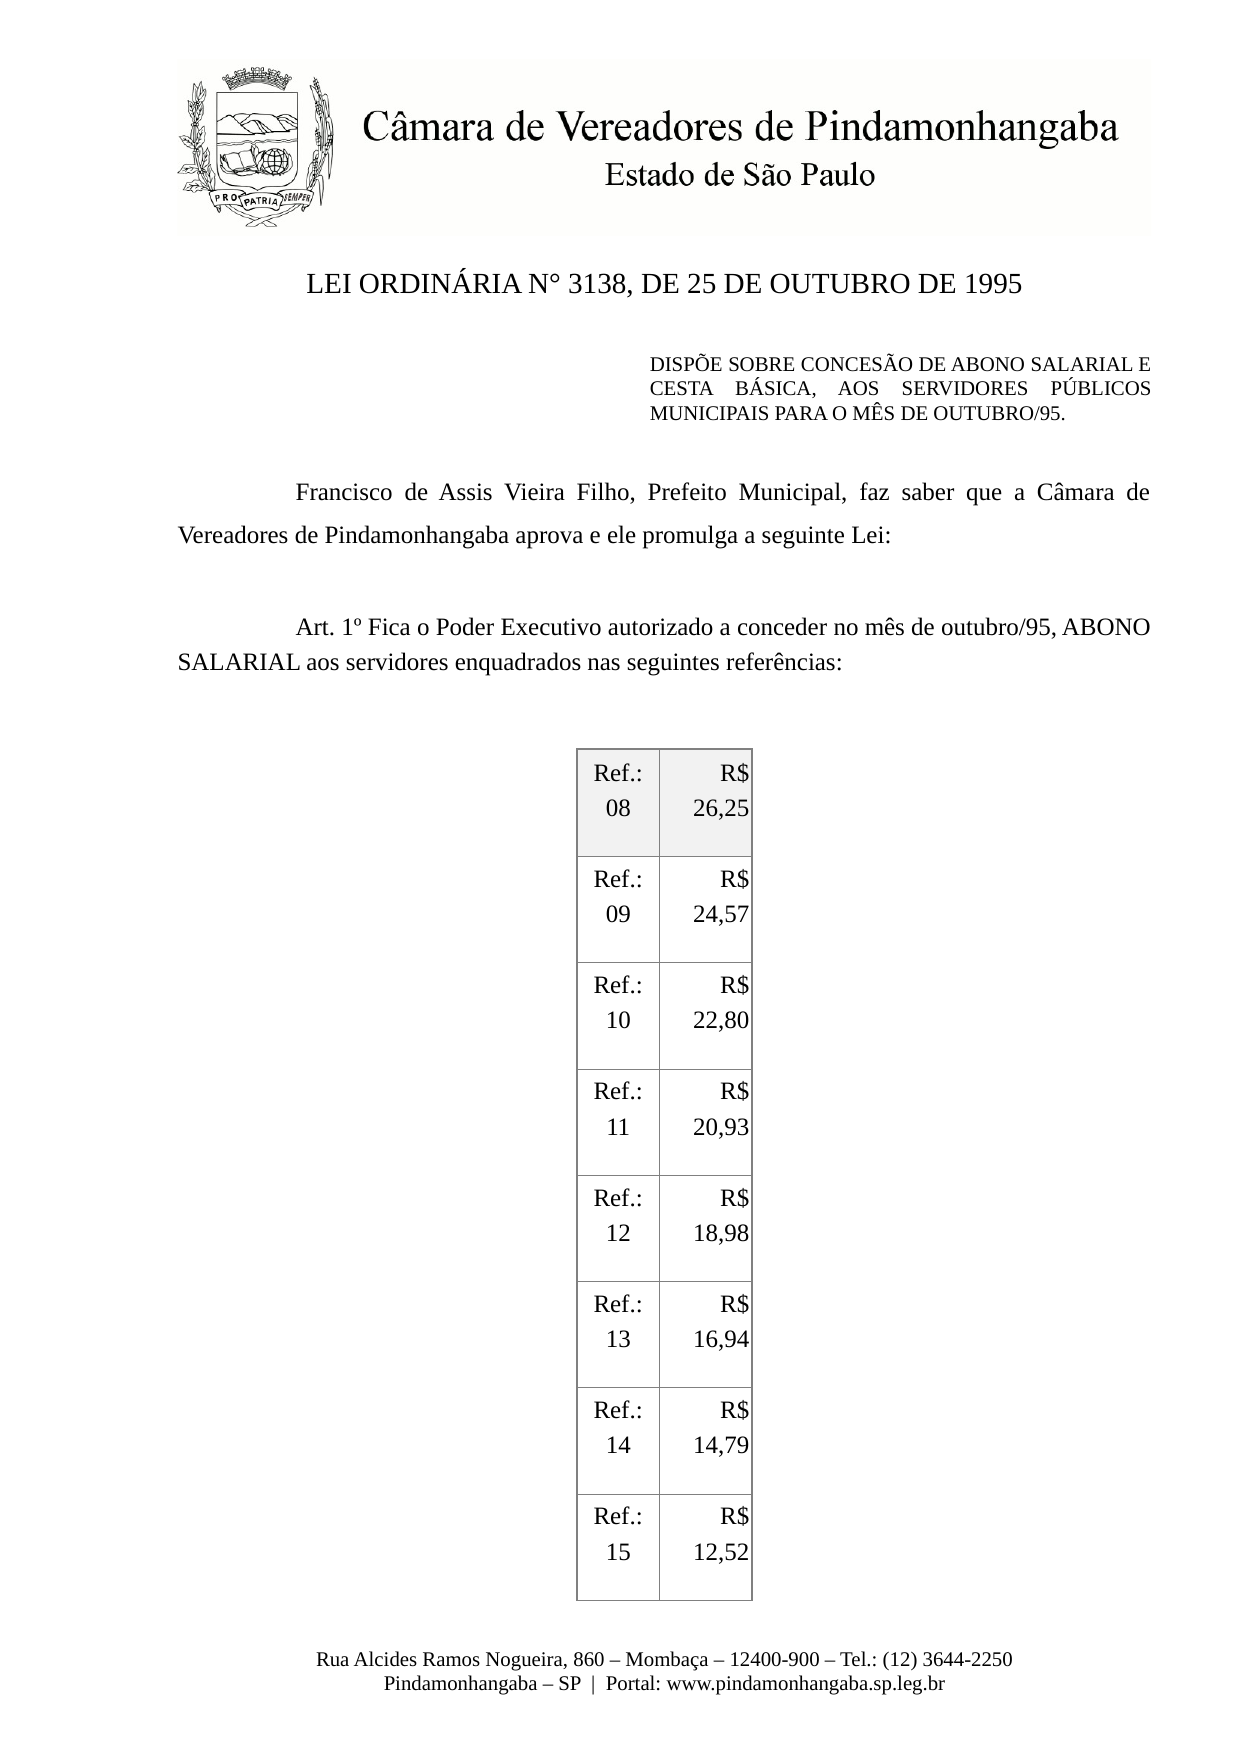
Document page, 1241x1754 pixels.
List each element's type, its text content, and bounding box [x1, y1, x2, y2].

text Francisco de Assis Vieira Filho, Prefeito Municipal, faz saber que a Câmara de Vereadores de Pindamonhangaba aprova e ele promulga a seguinte Lei: [177, 477, 1152, 549]
table_cell Ref.: 09 [578, 857, 659, 962]
table_header Ref.: 08 [578, 750, 659, 856]
text DISPÕE SOBRE CONCESÃO DE ABONO SALARIAL E CESTA BÁSICA, AOS SERVIDORES PÚBLICOS MUNICIPAIS PARA O MÊS DE OUTUBRO/95. [649, 352, 1152, 424]
table_header R$ 26,25 [660, 750, 751, 856]
table_cell R$ 12,52 [660, 1495, 751, 1600]
text Art. 1º Fica o Poder Executivo autorizado a conceder no mês de outubro/95, ABONO SALARIAL aos servidores enquadrados nas seguintes referências: [177, 607, 1152, 677]
picture [177, 59, 1152, 236]
table_cell Ref.: 14 [578, 1388, 659, 1493]
table_cell Ref.: 12 [578, 1176, 659, 1281]
table_cell R$ 14,79 [660, 1388, 751, 1493]
table_cell Ref.: 15 [578, 1495, 659, 1600]
table_cell Ref.: 11 [578, 1070, 659, 1175]
text LEI ORDINÁRIA N° 3138, de 25 de outubro de 1995 [177, 266, 1152, 299]
table_cell R$ 18,98 [660, 1176, 751, 1281]
table_cell R$ 24,57 [660, 857, 751, 962]
table_cell Ref.: 13 [578, 1282, 659, 1387]
table_cell R$ 20,93 [660, 1070, 751, 1175]
table_cell Ref.: 10 [578, 963, 659, 1068]
table_cell R$ 22,80 [660, 963, 751, 1068]
table_cell R$ 16,94 [660, 1282, 751, 1387]
